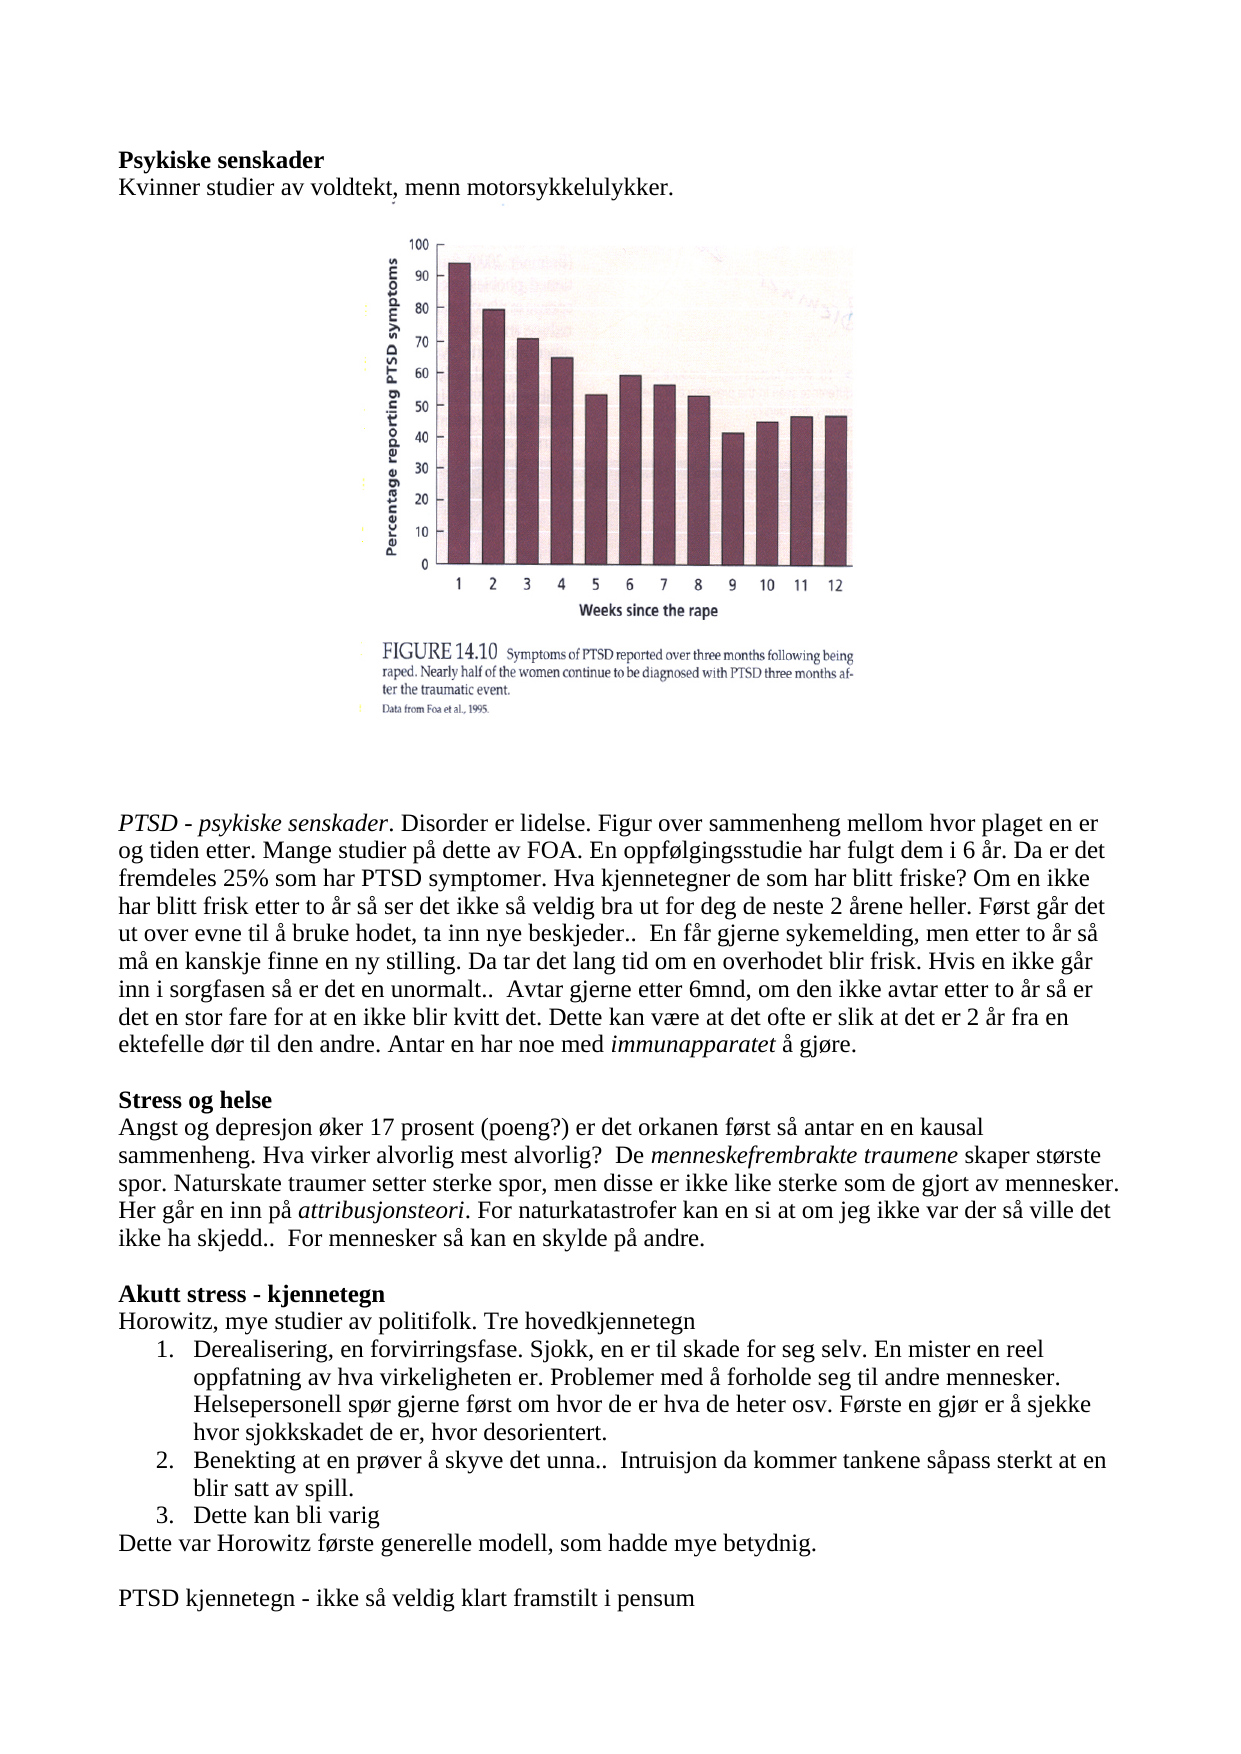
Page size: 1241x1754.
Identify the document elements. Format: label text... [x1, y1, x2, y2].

text Psykiske senskader [118, 146, 1122, 173]
list Derealisering, en forvirringsfase. Sjokk, en er til skade for seg selv. En mister en reel oppfatning av hva virkeligheten er. Problemer med å forholde seg til andre mennesker. Helsepersonell spør gjerne først om hvor de er hva de heter osv. Første en gjør er å sjekke hvor sjokkskadet de er, hvor desorientert. [156, 1335, 1122, 1446]
text PTSD - psykiske senskader. Disorder er lidelse. Figur over sammenheng mellom hvor plaget en er og tiden etter. Mange studier på dette av FOA. En oppfølgingsstudie har fulgt dem i 6 år. Da er det fremdeles 25% som har PTSD symptomer. Hva kjennetegner de som har blitt friske? Om en ikke har blitt frisk etter to år så ser det ikke så veldig bra ut for deg de neste 2 årene heller. Først går det ut over evne til å bruke hodet, ta inn nye beskjeder.. En får gjerne sykemelding, men etter to år så må en kanskje finne en ny stilling. Da tar det lang tid om en overhodet blir frisk. Hvis en ikke går inn i sorgfasen så er det en unormalt.. Avtar gjerne etter 6mnd, om den ikke avtar etter to år så er det en stor fare for at en ikke blir kvitt det. Dette kan være at det ofte er slik at det er 2 år fra en ektefelle dør til den andre. Antar en har noe med immunapparatet å gjøre. [118, 809, 1122, 1058]
text PTSD kjennetegn - ikke så veldig klart framstilt i pensum [118, 1584, 1122, 1612]
text Kvinner studier av voldtekt, menn motorsykkelulykker. [118, 173, 1122, 201]
text Stress og helse [118, 1086, 1122, 1113]
text Dette var Horowitz første generelle modell, som hadde mye betydnig. [118, 1529, 1122, 1557]
text Angst og depresjon øker 17 prosent (poeng?) er det orkanen først så antar en en kausal sammenheng. Hva virker alvorlig mest alvorlig? De menneskefrembrakte traumene skaper største spor. Naturskate traumer setter sterke spor, men disse er ikke like sterke som de gjort av mennesker. Her går en inn på attribusjonsteori. For naturkatastrofer kan en si at om jeg ikke var der så ville det ikke ha skjedd.. For mennesker så kan en skylde på andre. [118, 1113, 1122, 1252]
text Horowitz, mye studier av politifolk. Tre hovedkjennetegn [118, 1307, 1122, 1335]
list Benekting at en prøver å skyve det unna.. Intruisjon da kommer tankene såpass sterkt at en blir satt av spill. [156, 1446, 1122, 1501]
text Akutt stress - kjennetegn [118, 1280, 1122, 1307]
list Dette kan bli varig [156, 1501, 1122, 1529]
